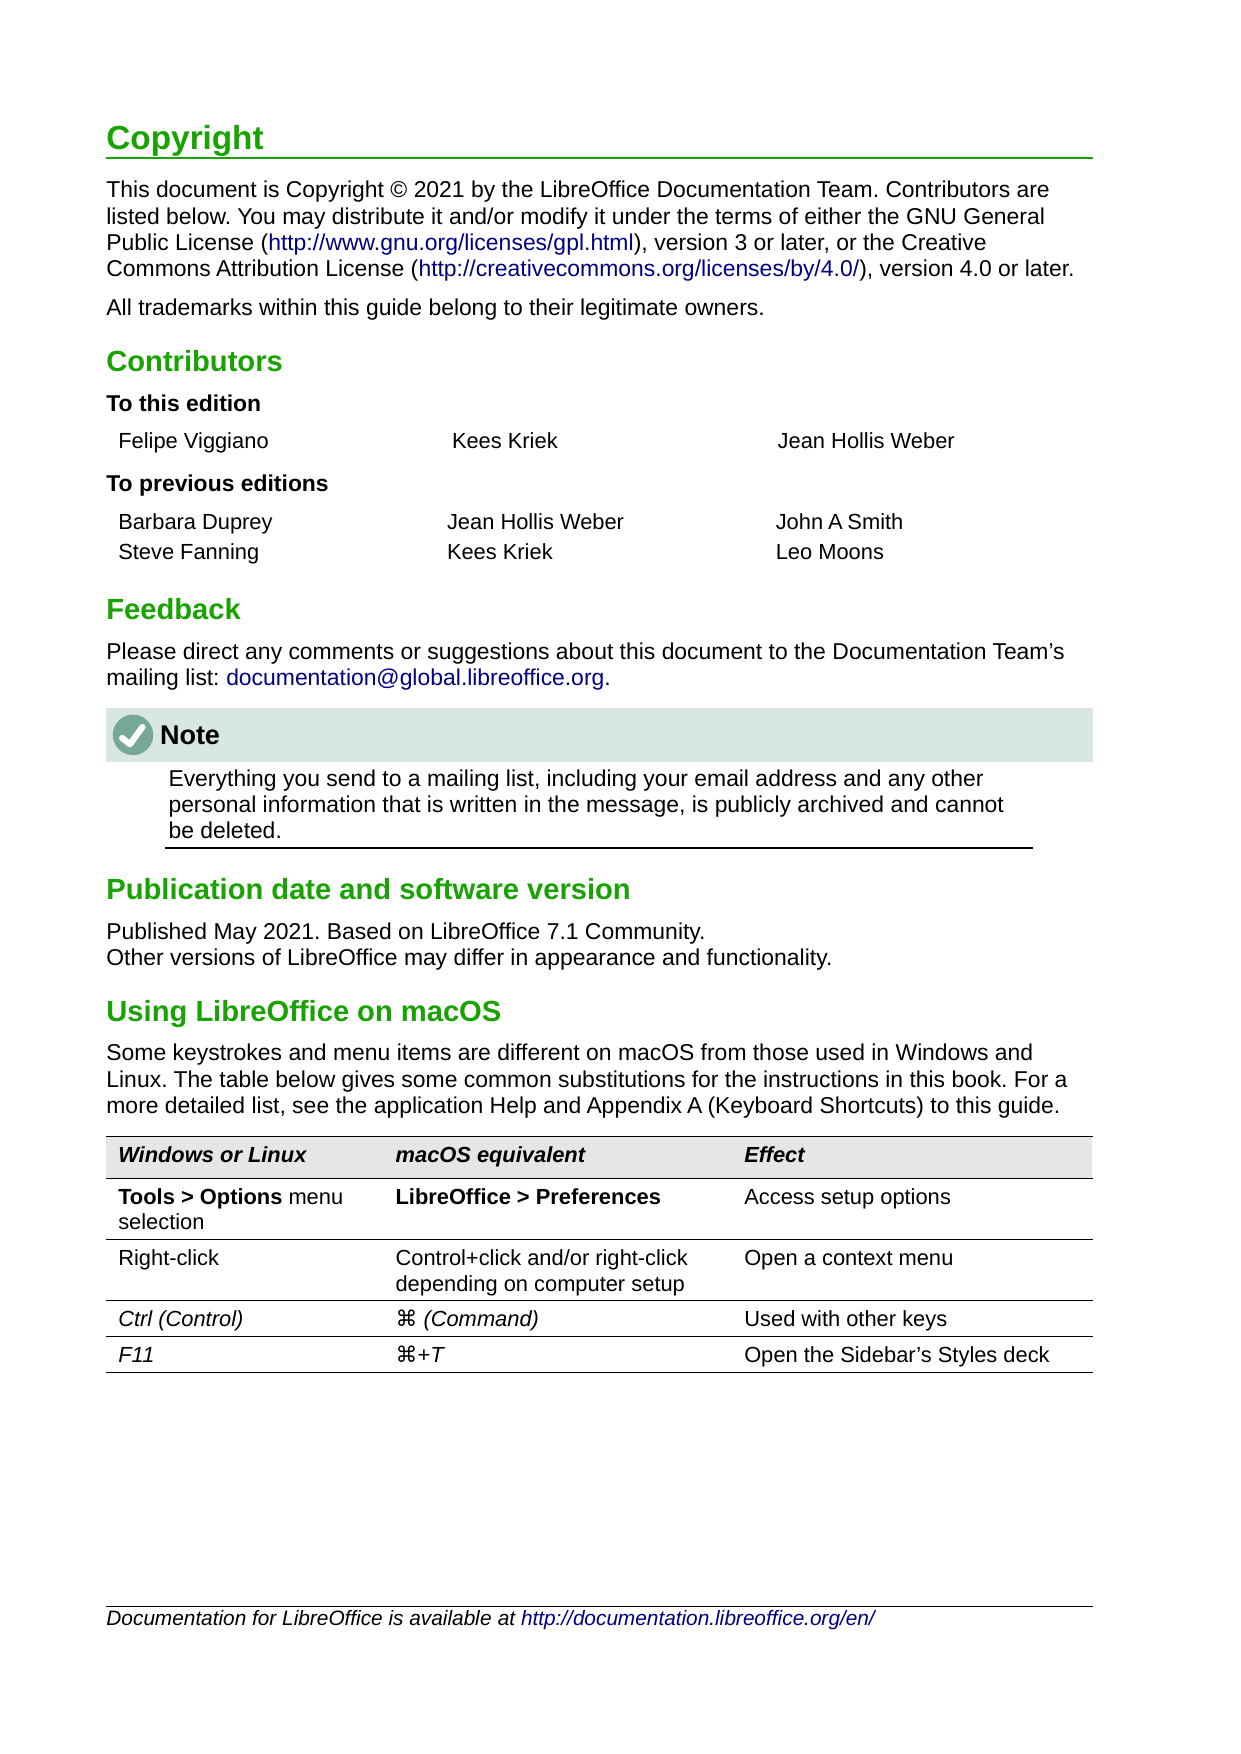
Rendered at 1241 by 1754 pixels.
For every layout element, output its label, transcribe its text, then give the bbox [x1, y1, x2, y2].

subtitle Copyright [106, 118, 1093, 157]
text This document is Copyright © 2021 by the LibreOffice Documentation Team. Contributors are listed below. You may distribute it and/or modify it under the terms of either the GNU General Public License (http://www.gnu.org/licenses/gpl.html), version 3 or later, or the Creative Commons Attribution License (http://creativecommons.org/licenses/by/4.0/), version 4.0 or later. [106, 176, 1093, 282]
subtitle Using LibreOffice on macOS [106, 994, 1093, 1028]
table_header John A Smith [764, 509, 1093, 539]
table_header Kees Kriek [440, 429, 766, 458]
table_cell Control+click and/or right-click depending on computer setup [384, 1240, 732, 1300]
table_header Windows or Linux [106, 1137, 384, 1178]
table_cell Tools > Options menu selection [106, 1179, 384, 1239]
table_cell Ctrl (Control) [106, 1301, 384, 1336]
text Some keystrokes and menu items are different on macOS from those used in Windows and Linux. The table below gives some common substitutions for the instructions in this book. For a more detailed list, see the application Help and Appendix A (Keyboard Shortcuts) to this guide. [106, 1039, 1093, 1118]
table_cell Steve Fanning [106, 539, 435, 569]
table_header Effect [732, 1137, 1092, 1178]
table_cell Open the Sidebar’s Styles deck [732, 1337, 1092, 1372]
text To previous editions [106, 470, 1093, 496]
table_header Barbara Duprey [106, 509, 435, 539]
text Everything you send to a mailing list, including your email address and any other personal information that is written in the message, is publicly archived and cannot be deleted. [165, 762, 1033, 847]
table_header Felipe Viggiano [106, 429, 440, 458]
table_cell LibreOffice > Preferences [384, 1179, 732, 1239]
table_cell ⌘+T [384, 1337, 732, 1372]
table_cell Right-click [106, 1240, 384, 1300]
table_header Jean Hollis Weber [435, 509, 764, 539]
subtitle Feedback [106, 592, 1093, 626]
table_header Jean Hollis Weber [766, 429, 1093, 458]
subtitle Publication date and software version [106, 872, 1093, 906]
table_cell Kees Kriek [435, 539, 764, 569]
text To this edition [106, 389, 1093, 416]
text Published May 2021. Based on LibreOffice 7.1 Community. Other versions of LibreOffice may differ in appearance and functionality. [106, 918, 1093, 970]
table_cell ⌘ (Command) [384, 1301, 732, 1336]
table_cell Open a context menu [732, 1240, 1092, 1300]
table_cell Access setup options [732, 1179, 1092, 1239]
table_cell F11 [106, 1337, 384, 1372]
table_header macOS equivalent [384, 1137, 732, 1178]
table_cell Leo Moons [764, 539, 1093, 569]
subtitle Contributors [106, 344, 1093, 378]
text All trademarks within this guide belong to their legitimate owners. [106, 294, 1093, 321]
text Please direct any comments or suggestions about this document to the Documentation Team’s mailing list: documentation@global.libreoffice.org. [106, 638, 1093, 690]
subtitle Note [106, 708, 1093, 762]
table_cell Used with other keys [732, 1301, 1092, 1336]
